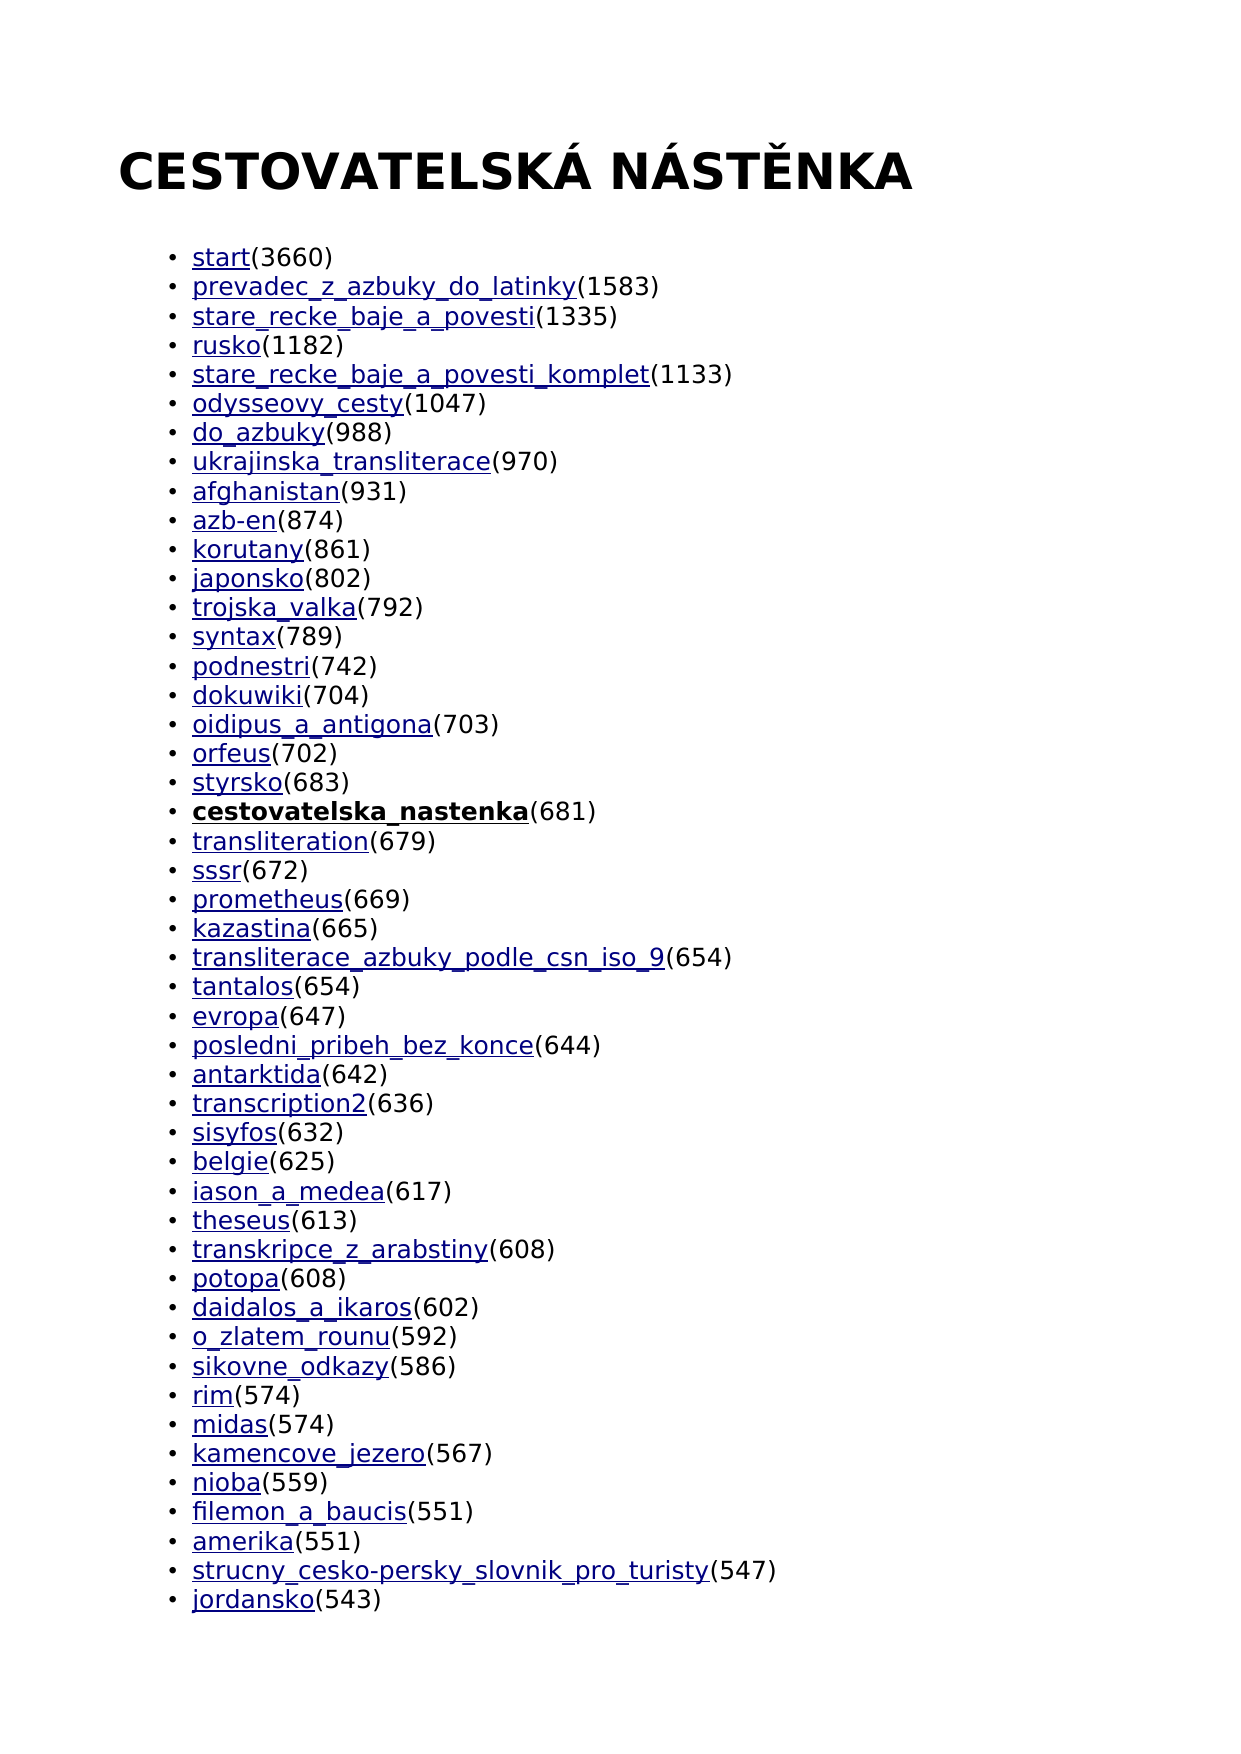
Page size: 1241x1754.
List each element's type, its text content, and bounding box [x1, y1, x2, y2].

list oidipus_a_antigona(703) [177, 710, 1122, 739]
list o_zlatem_rounu(592) [177, 1322, 1122, 1352]
list korutany(861) [177, 535, 1122, 564]
list dokuwiki(704) [177, 681, 1122, 710]
list stare_recke_baje_a_povesti(1335) [177, 302, 1122, 331]
list sikovne_odkazy(586) [177, 1352, 1122, 1381]
list transkripce_z_arabstiny(608) [177, 1235, 1122, 1264]
subtitle CESTOVATELSKÁ NÁSTĚNKA [118, 143, 1122, 201]
list potopa(608) [177, 1264, 1122, 1293]
list theseus(613) [177, 1206, 1122, 1235]
list prometheus(669) [177, 885, 1122, 914]
list start(3660) [177, 243, 1122, 272]
list japonsko(802) [177, 564, 1122, 593]
list transcription2(636) [177, 1089, 1122, 1118]
list strucny_cesko-persky_slovnik_pro_turisty(547) [177, 1556, 1122, 1585]
list daidalos_a_ikaros(602) [177, 1293, 1122, 1322]
list iason_a_medea(617) [177, 1177, 1122, 1206]
list kazastina(665) [177, 914, 1122, 943]
list sisyfos(632) [177, 1118, 1122, 1147]
list styrsko(683) [177, 768, 1122, 797]
list posledni_pribeh_bez_konce(644) [177, 1031, 1122, 1060]
list evropa(647) [177, 1002, 1122, 1031]
list stare_recke_baje_a_povesti_komplet(1133) [177, 360, 1122, 389]
list rim(574) [177, 1381, 1122, 1410]
list kamencove_jezero(567) [177, 1439, 1122, 1468]
list rusko(1182) [177, 331, 1122, 360]
list do_azbuky(988) [177, 418, 1122, 447]
list jordansko(543) [177, 1585, 1122, 1614]
list transliterace_azbuky_podle_csn_iso_9(654) [177, 943, 1122, 972]
list odysseovy_cesty(1047) [177, 389, 1122, 418]
list sssr(672) [177, 856, 1122, 885]
list filemon_a_baucis(551) [177, 1497, 1122, 1527]
list podnestri(742) [177, 652, 1122, 681]
list azb-en(874) [177, 506, 1122, 535]
list ukrajinska_transliterace(970) [177, 447, 1122, 477]
list prevadec_z_azbuky_do_latinky(1583) [177, 272, 1122, 302]
list orfeus(702) [177, 739, 1122, 768]
list cestovatelska_nastenka(681) [177, 797, 1122, 827]
list midas(574) [177, 1410, 1122, 1439]
list amerika(551) [177, 1527, 1122, 1556]
list belgie(625) [177, 1147, 1122, 1177]
list syntax(789) [177, 622, 1122, 652]
list antarktida(642) [177, 1060, 1122, 1089]
list nioba(559) [177, 1468, 1122, 1497]
list transliteration(679) [177, 827, 1122, 856]
list tantalos(654) [177, 972, 1122, 1002]
list trojska_valka(792) [177, 593, 1122, 622]
list afghanistan(931) [177, 477, 1122, 506]
